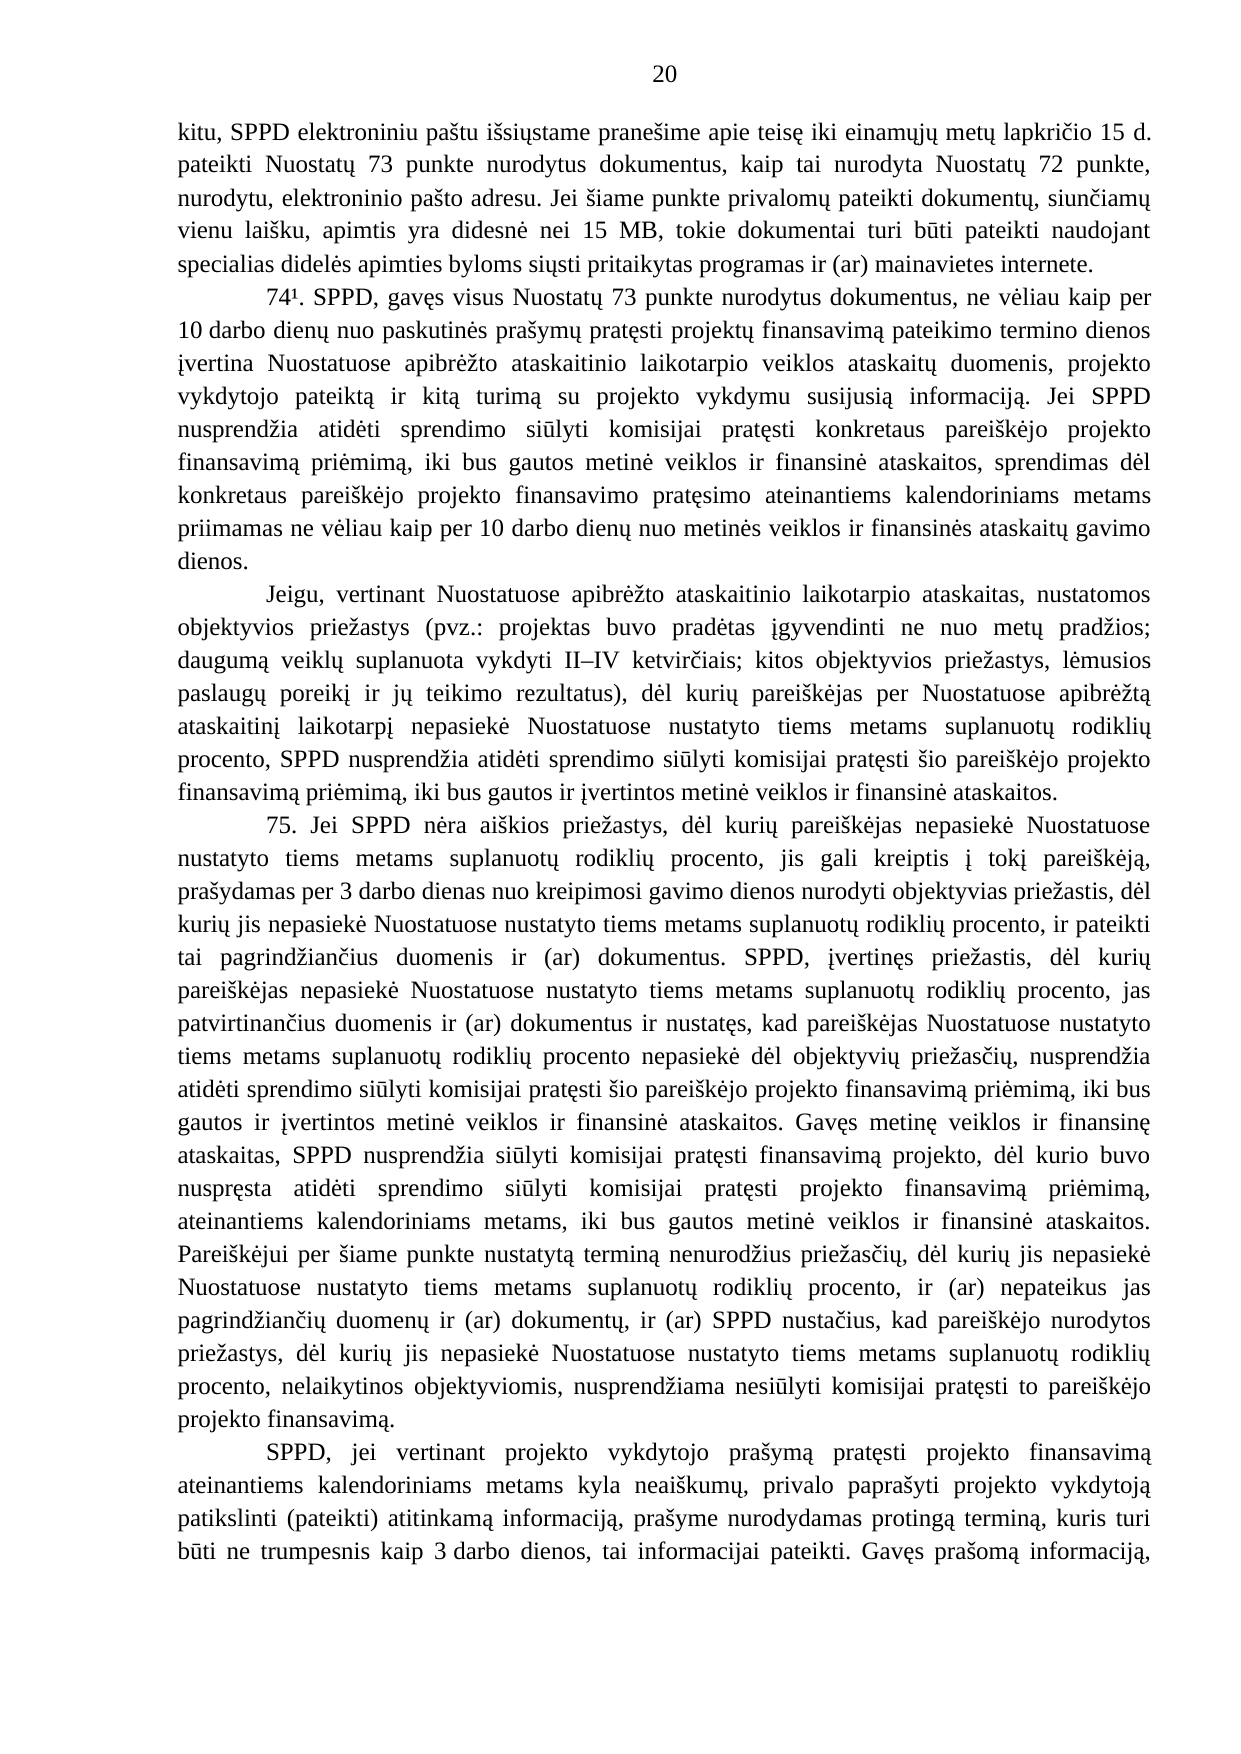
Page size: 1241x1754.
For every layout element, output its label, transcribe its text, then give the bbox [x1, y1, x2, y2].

text Jeigu, vertinant Nuostatuose apibrėžto ataskaitinio laikotarpio ataskaitas, nustatomos objektyvios priežastys (pvz.: projektas buvo pradėtas įgyvendinti ne nuo metų pradžios; daugumą veiklų suplanuota vykdyti II–IV ketvirčiais; kitos objektyvios priežastys, lėmusios paslaugų poreikį ir jų teikimo rezultatus), dėl kurių pareiškėjas per Nuostatuose apibrėžtą ataskaitinį laikotarpį nepasiekė Nuostatuose nustatyto tiems metams suplanuotų rodiklių procento, SPPD nusprendžia atidėti sprendimo siūlyti komisijai pratęsti šio pareiškėjo projekto finansavimą priėmimą, iki bus gautos ir įvertintos metinė veiklos ir finansinė ataskaitos. [177, 579, 1152, 806]
text SPPD, jei vertinant projekto vykdytojo prašymą pratęsti projekto finansavimą ateinantiems kalendoriniams metams kyla neaiškumų, privalo paprašyti projekto vykdytoją patikslinti (pateikti) atitinkamą informaciją, prašyme nurodydamas protingą terminą, kuris turi būti ne trumpesnis kaip 3 darbo dienos, tai informacijai pateikti. Gavęs prašomą informaciją, [177, 1437, 1152, 1565]
text 75. Jei SPPD nėra aiškios priežastys, dėl kurių pareiškėjas nepasiekė Nuostatuose nustatyto tiems metams suplanuotų rodiklių procento, jis gali kreiptis į tokį pareiškėją, prašydamas per 3 darbo dienas nuo kreipimosi gavimo dienos nurodyti objektyvias priežastis, dėl kurių jis nepasiekė Nuostatuose nustatyto tiems metams suplanuotų rodiklių procento, ir pateikti tai pagrindžiančius duomenis ir (ar) dokumentus. SPPD, įvertinęs priežastis, dėl kurių pareiškėjas nepasiekė Nuostatuose nustatyto tiems metams suplanuotų rodiklių procento, jas patvirtinančius duomenis ir (ar) dokumentus ir nustatęs, kad pareiškėjas Nuostatuose nustatyto tiems metams suplanuotų rodiklių procento nepasiekė dėl objektyvių priežasčių, nusprendžia atidėti sprendimo siūlyti komisijai pratęsti šio pareiškėjo projekto finansavimą priėmimą, iki bus gautos ir įvertintos metinė veiklos ir finansinė ataskaitos. Gavęs metinę veiklos ir finansinę ataskaitas, SPPD nusprendžia siūlyti komisijai pratęsti finansavimą projekto, dėl kurio buvo nuspręsta atidėti sprendimo siūlyti komisijai pratęsti projekto finansavimą priėmimą, ateinantiems kalendoriniams metams, iki bus gautos metinė veiklos ir finansinė ataskaitos. Pareiškėjui per šiame punkte nustatytą terminą nenurodžius priežasčių, dėl kurių jis nepasiekė Nuostatuose nustatyto tiems metams suplanuotų rodiklių procento, ir (ar) nepateikus jas pagrindžiančių duomenų ir (ar) dokumentų, ir (ar) SPPD nustačius, kad pareiškėjo nurodytos priežastys, dėl kurių jis nepasiekė Nuostatuose nustatyto tiems metams suplanuotų rodiklių procento, nelaikytinos objektyviomis, nusprendžiama nesiūlyti komisijai pratęsti to pareiškėjo projekto finansavimą. [177, 810, 1152, 1433]
text 74¹. SPPD, gavęs visus Nuostatų 73 punkte nurodytus dokumentus, ne vėliau kaip per 10 darbo dienų nuo paskutinės prašymų pratęsti projektų finansavimą pateikimo termino dienos įvertina Nuostatuose apibrėžto ataskaitinio laikotarpio veiklos ataskaitų duomenis, projekto vykdytojo pateiktą ir kitą turimą su projekto vykdymu susijusią informaciją. Jei SPPD nusprendžia atidėti sprendimo siūlyti komisijai pratęsti konkretaus pareiškėjo projekto finansavimą priėmimą, iki bus gautos metinė veiklos ir finansinė ataskaitos, sprendimas dėl konkretaus pareiškėjo projekto finansavimo pratęsimo ateinantiems kalendoriniams metams priimamas ne vėliau kaip per 10 darbo dienų nuo metinės veiklos ir finansinės ataskaitų gavimo dienos. [177, 282, 1152, 574]
text kitu, SPPD elektroniniu paštu išsiųstame pranešime apie teisę iki einamųjų metų lapkričio 15 d. pateikti Nuostatų 73 punkte nurodytus dokumentus, kaip tai nurodyta Nuostatų 72 punkte, nurodytu, elektroninio pašto adresu. Jei šiame punkte privalomų pateikti dokumentų, siunčiamų vienu laišku, apimtis yra didesnė nei 15 MB, tokie dokumentai turi būti pateikti naudojant specialias didelės apimties byloms siųsti pritaikytas programas ir (ar) mainavietes internete. [177, 117, 1152, 277]
